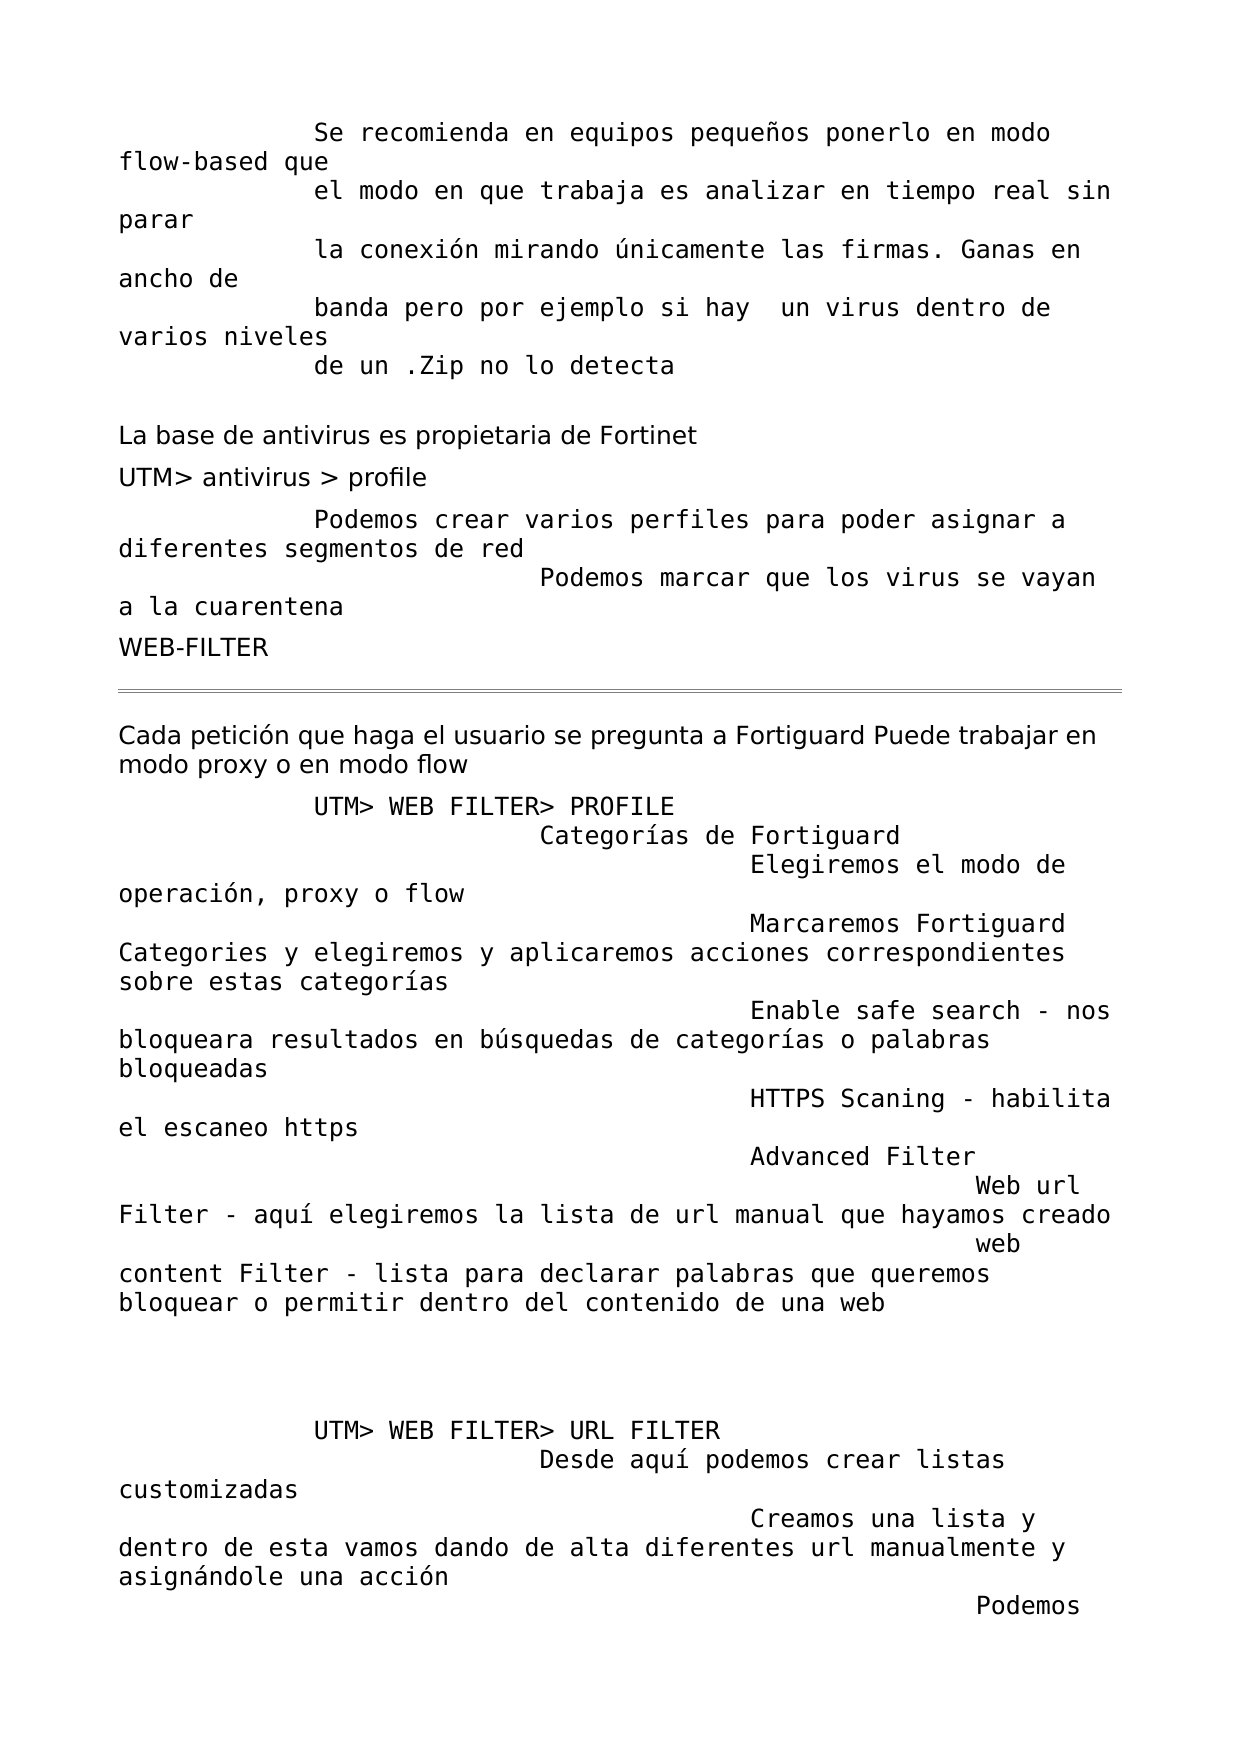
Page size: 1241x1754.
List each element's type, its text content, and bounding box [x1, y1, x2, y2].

text WEB-FILTER [118, 633, 1122, 662]
text UTM> WEB FILTER> PROFILE Categorías de Fortiguard Elegiremos el modo de operación, proxy o flow Marcaremos Fortiguard Categories y elegiremos y aplicaremos acciones correspondientes sobre estas categorías Enable safe search - nos bloqueara resultados en búsquedas de categorías o palabras bloqueadas HTTPS Scaning - habilita el escaneo https Advanced Filter Web url Filter - aquí elegiremos la lista de url manual que hayamos creado web content Filter - lista para declarar palabras que queremos bloquear o permitir dentro del contenido de una web [118, 792, 1122, 1346]
text UTM> antivirus > profile [118, 463, 1122, 492]
text Podemos crear varios perfiles para poder asignar a diferentes segmentos de red Podemos marcar que los virus se vayan a la cuarentena [118, 505, 1122, 622]
text Se recomienda en equipos pequeños ponerlo en modo flow-based que el modo en que trabaja es analizar en tiempo real sin parar la conexión mirando únicamente las firmas. Ganas en ancho de banda pero por ejemplo si hay un virus dentro de varios niveles de un .Zip no lo detecta [118, 118, 1122, 410]
text La base de antivirus es propietaria de Fortinet [118, 422, 1122, 451]
text UTM> WEB FILTER> URL FILTER Desde aquí podemos crear listas customizadas Creamos una lista y dentro de esta vamos dando de alta diferentes url manualmente y asignándole una acción Podemos [118, 1358, 1122, 1621]
text Cada petición que haga el usuario se pregunta a Fortiguard Puede trabajar en modo proxy o en modo flow [118, 721, 1122, 780]
